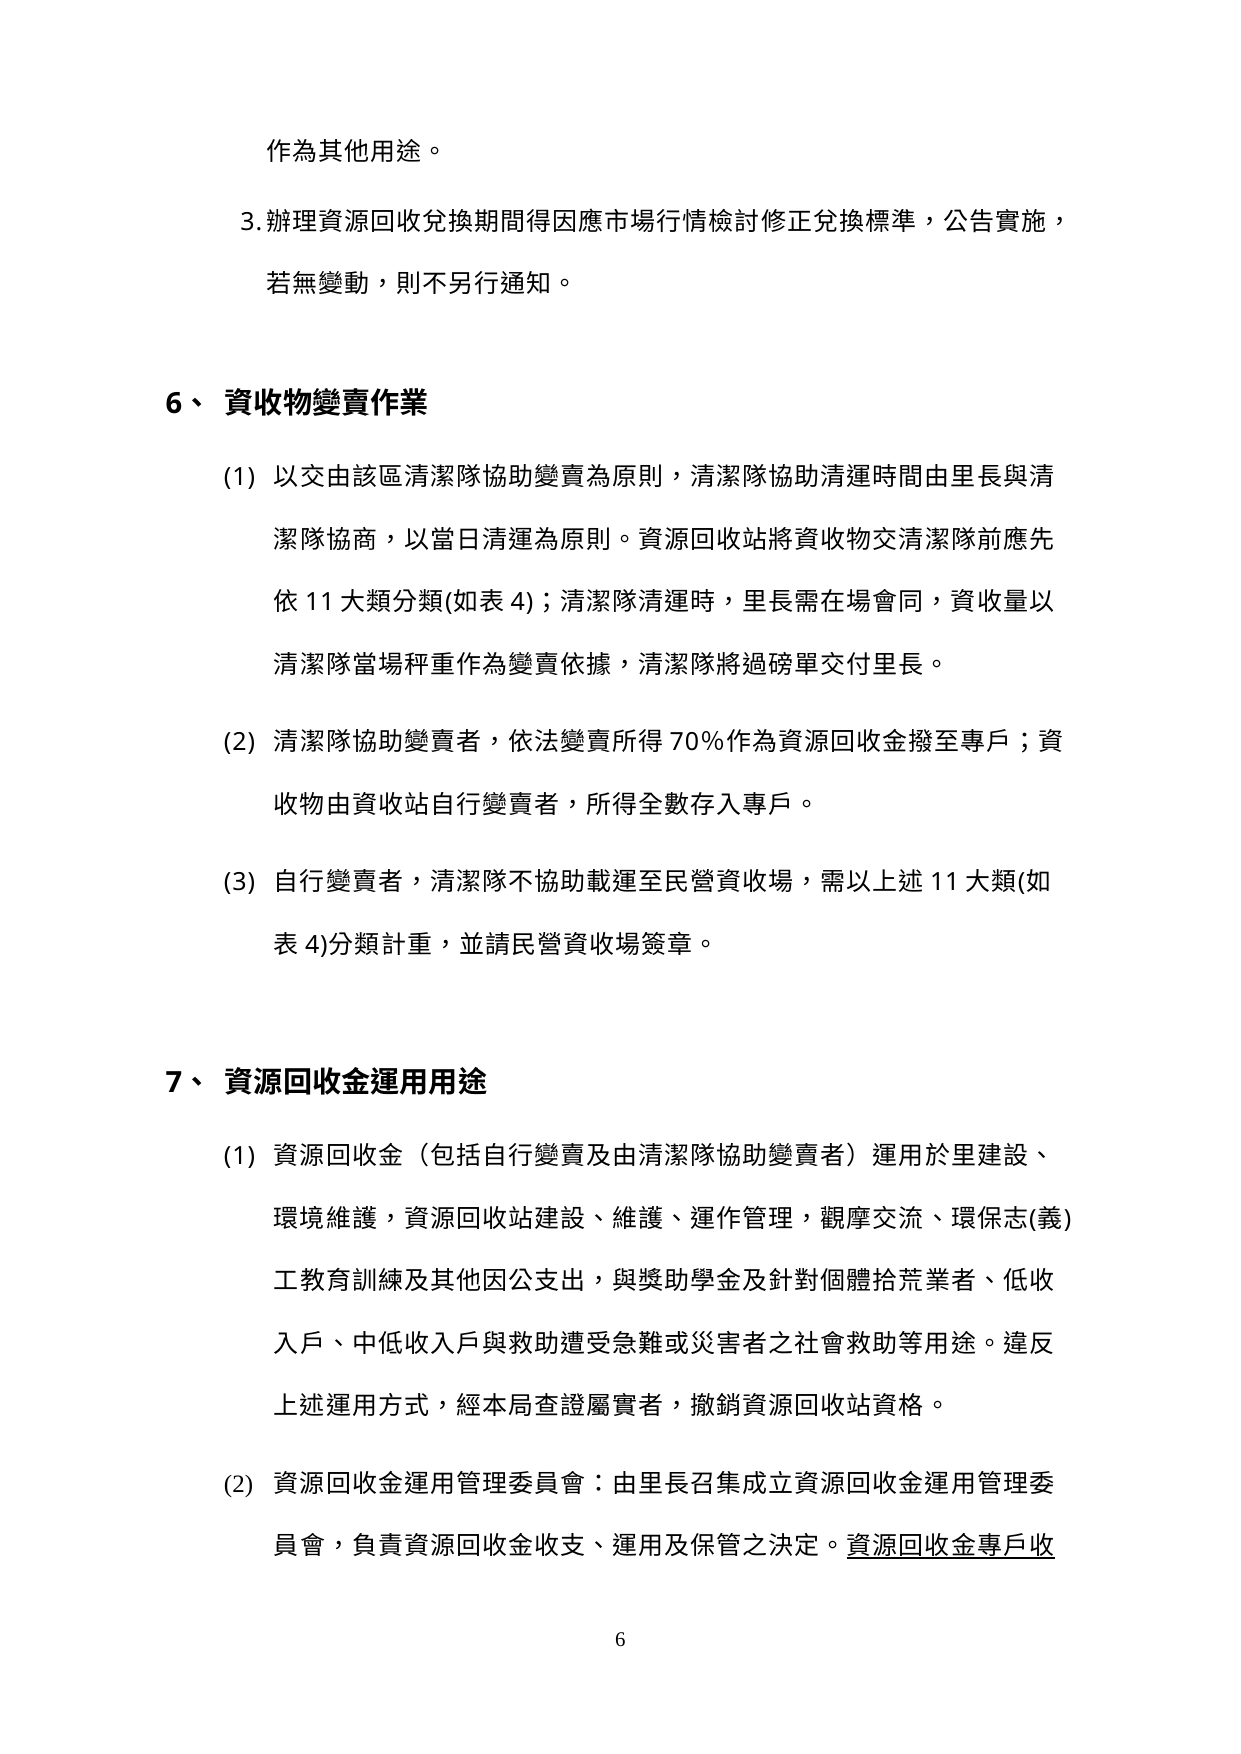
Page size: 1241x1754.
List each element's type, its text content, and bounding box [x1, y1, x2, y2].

list 資源回收金運用用途 [165, 1059, 1075, 1101]
list 清潔隊協助變賣者，依法變賣所得70％作為資源回收金撥至專戶；資收物由資收站自行變賣者，所得全數存入專戶。 [224, 698, 1075, 823]
list 以交由該區清潔隊協助變賣為原則，清潔隊協助清運時間由里長與清潔隊協商，以當日清運為原則。資源回收站將資收物交清潔隊前應先依11大類分類(如表4)；清潔隊清運時，里長需在場會同，資收量以清潔隊當場秤重作為變賣依據，清潔隊將過磅單交付里長。 [224, 433, 1075, 683]
list 資源回收金運用管理委員會：由里長召集成立資源回收金運用管理委員會，負責資源回收金收支、運用及保管之決定。資源回收金專戶收 [224, 1440, 1075, 1565]
list 自行變賣者，清潔隊不協助載運至民營資收場，需以上述11大類(如表4)分類計重，並請民營資收場簽章。 [224, 838, 1075, 963]
list 資收物變賣作業 [165, 380, 1075, 422]
list 作為其他用途。 [240, 108, 1075, 170]
list 資源回收金（包括自行變賣及由清潔隊協助變賣者）運用於里建設、環境維護，資源回收站建設、維護、運作管理，觀摩交流、環保志(義)工教育訓練及其他因公支出，與獎助學金及針對個體拾荒業者、低收入戶、中低收入戶與救助遭受急難或災害者之社會救助等用途。違反上述運用方式，經本局查證屬實者，撤銷資源回收站資格。 [224, 1112, 1075, 1425]
list 辦理資源回收兌換期間得因應市場行情檢討修正兌換標準，公告實施，若無變動，則不另行通知。 [240, 178, 1075, 303]
